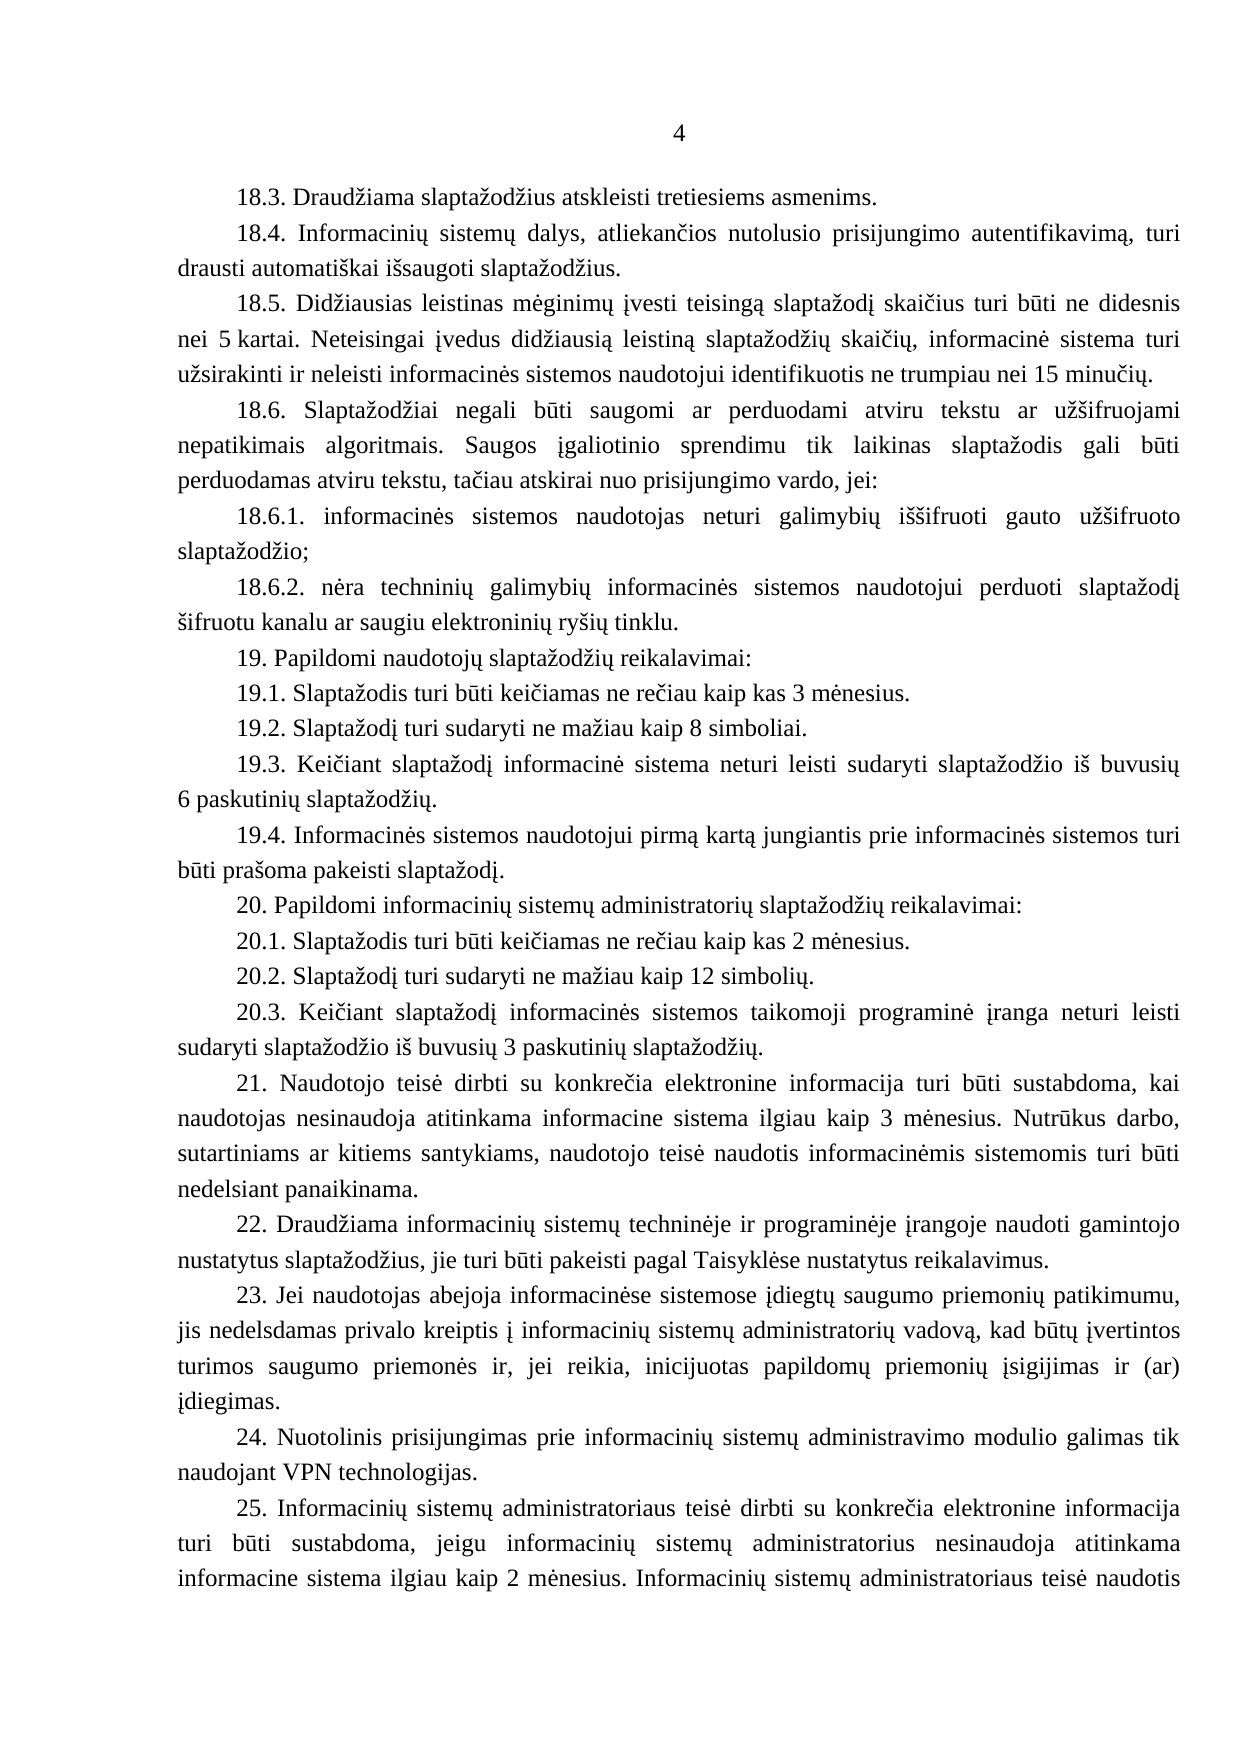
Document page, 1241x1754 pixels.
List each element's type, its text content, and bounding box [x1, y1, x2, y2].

text 19. Papildomi naudotojų slaptažodžių reikalavimai: [177, 636, 1181, 671]
text 19.2. Slaptažodį turi sudaryti ne mažiau kaip 8 simboliai. [177, 707, 1181, 742]
text 18.6. Slaptažodžiai negali būti saugomi ar perduodami atviru tekstu ar užšifruojami nepatikimais algoritmais. Saugos įgaliotinio sprendimu tik laikinas slaptažodis gali būti perduodamas atviru tekstu, tačiau atskirai nuo prisijungimo vardo, jei: [177, 388, 1181, 494]
text 18.3. Draudžiama slaptažodžius atskleisti tretiesiems asmenims. [177, 176, 1181, 211]
text 19.4. Informacinės sistemos naudotojui pirmą kartą jungiantis prie informacinės sistemos turi būti prašoma pakeisti slaptažodį. [177, 813, 1181, 884]
text 20.2. Slaptažodį turi sudaryti ne mažiau kaip 12 simbolių. [177, 955, 1181, 990]
text 20.3. Keičiant slaptažodį informacinės sistemos taikomoji programinė įranga neturi leisti sudaryti slaptažodžio iš buvusių 3 paskutinių slaptažodžių. [177, 990, 1181, 1061]
text 19.3. Keičiant slaptažodį informacinė sistema neturi leisti sudaryti slaptažodžio iš buvusių 6 paskutinių slaptažodžių. [177, 742, 1181, 813]
text 20.1. Slaptažodis turi būti keičiamas ne rečiau kaip kas 2 mėnesius. [177, 919, 1181, 955]
text 23. Jei naudotojas abejoja informacinėse sistemose įdiegtų saugumo priemonių patikimumu, jis nedelsdamas privalo kreiptis į informacinių sistemų administratorių vadovą, kad būtų įvertintos turimos saugumo priemonės ir, jei reikia, inicijuotas papildomų priemonių įsigijimas ir (ar) įdiegimas. [177, 1273, 1181, 1415]
text 24. Nuotolinis prisijungimas prie informacinių sistemų administravimo modulio galimas tik naudojant VPN technologijas. [177, 1415, 1181, 1486]
text 19.1. Slaptažodis turi būti keičiamas ne rečiau kaip kas 3 mėnesius. [177, 671, 1181, 707]
text 25. Informacinių sistemų administratoriaus teisė dirbti su konkrečia elektronine informacija turi būti sustabdoma, jeigu informacinių sistemų administratorius nesinaudoja atitinkama informacine sistema ilgiau kaip 2 mėnesius. Informacinių sistemų administratoriaus teisė naudotis [177, 1486, 1181, 1592]
text 21. Naudotojo teisė dirbti su konkrečia elektronine informacija turi būti sustabdoma, kai naudotojas nesinaudoja atitinkama informacine sistema ilgiau kaip 3 mėnesius. Nutrūkus darbo, sutartiniams ar kitiems santykiams, naudotojo teisė naudotis informacinėmis sistemomis turi būti nedelsiant panaikinama. [177, 1061, 1181, 1203]
text 18.6.2. nėra techninių galimybių informacinės sistemos naudotojui perduoti slaptažodį šifruotu kanalu ar saugiu elektroninių ryšių tinklu. [177, 565, 1181, 636]
text 18.5. Didžiausias leistinas mėginimų įvesti teisingą slaptažodį skaičius turi būti ne didesnis nei 5 kartai. Neteisingai įvedus didžiausią leistiną slaptažodžių skaičių, informacinė sistema turi užsirakinti ir neleisti informacinės sistemos naudotojui identifikuotis ne trumpiau nei 15 minučių. [177, 282, 1181, 388]
text 18.4. Informacinių sistemų dalys, atliekančios nutolusio prisijungimo autentifikavimą, turi drausti automatiškai išsaugoti slaptažodžius. [177, 211, 1181, 282]
text 20. Papildomi informacinių sistemų administratorių slaptažodžių reikalavimai: [177, 884, 1181, 919]
text 18.6.1. informacinės sistemos naudotojas neturi galimybių iššifruoti gauto užšifruoto slaptažodžio; [177, 494, 1181, 565]
text 22. Draudžiama informacinių sistemų techninėje ir programinėje įrangoje naudoti gamintojo nustatytus slaptažodžius, jie turi būti pakeisti pagal Taisyklėse nustatytus reikalavimus. [177, 1203, 1181, 1273]
